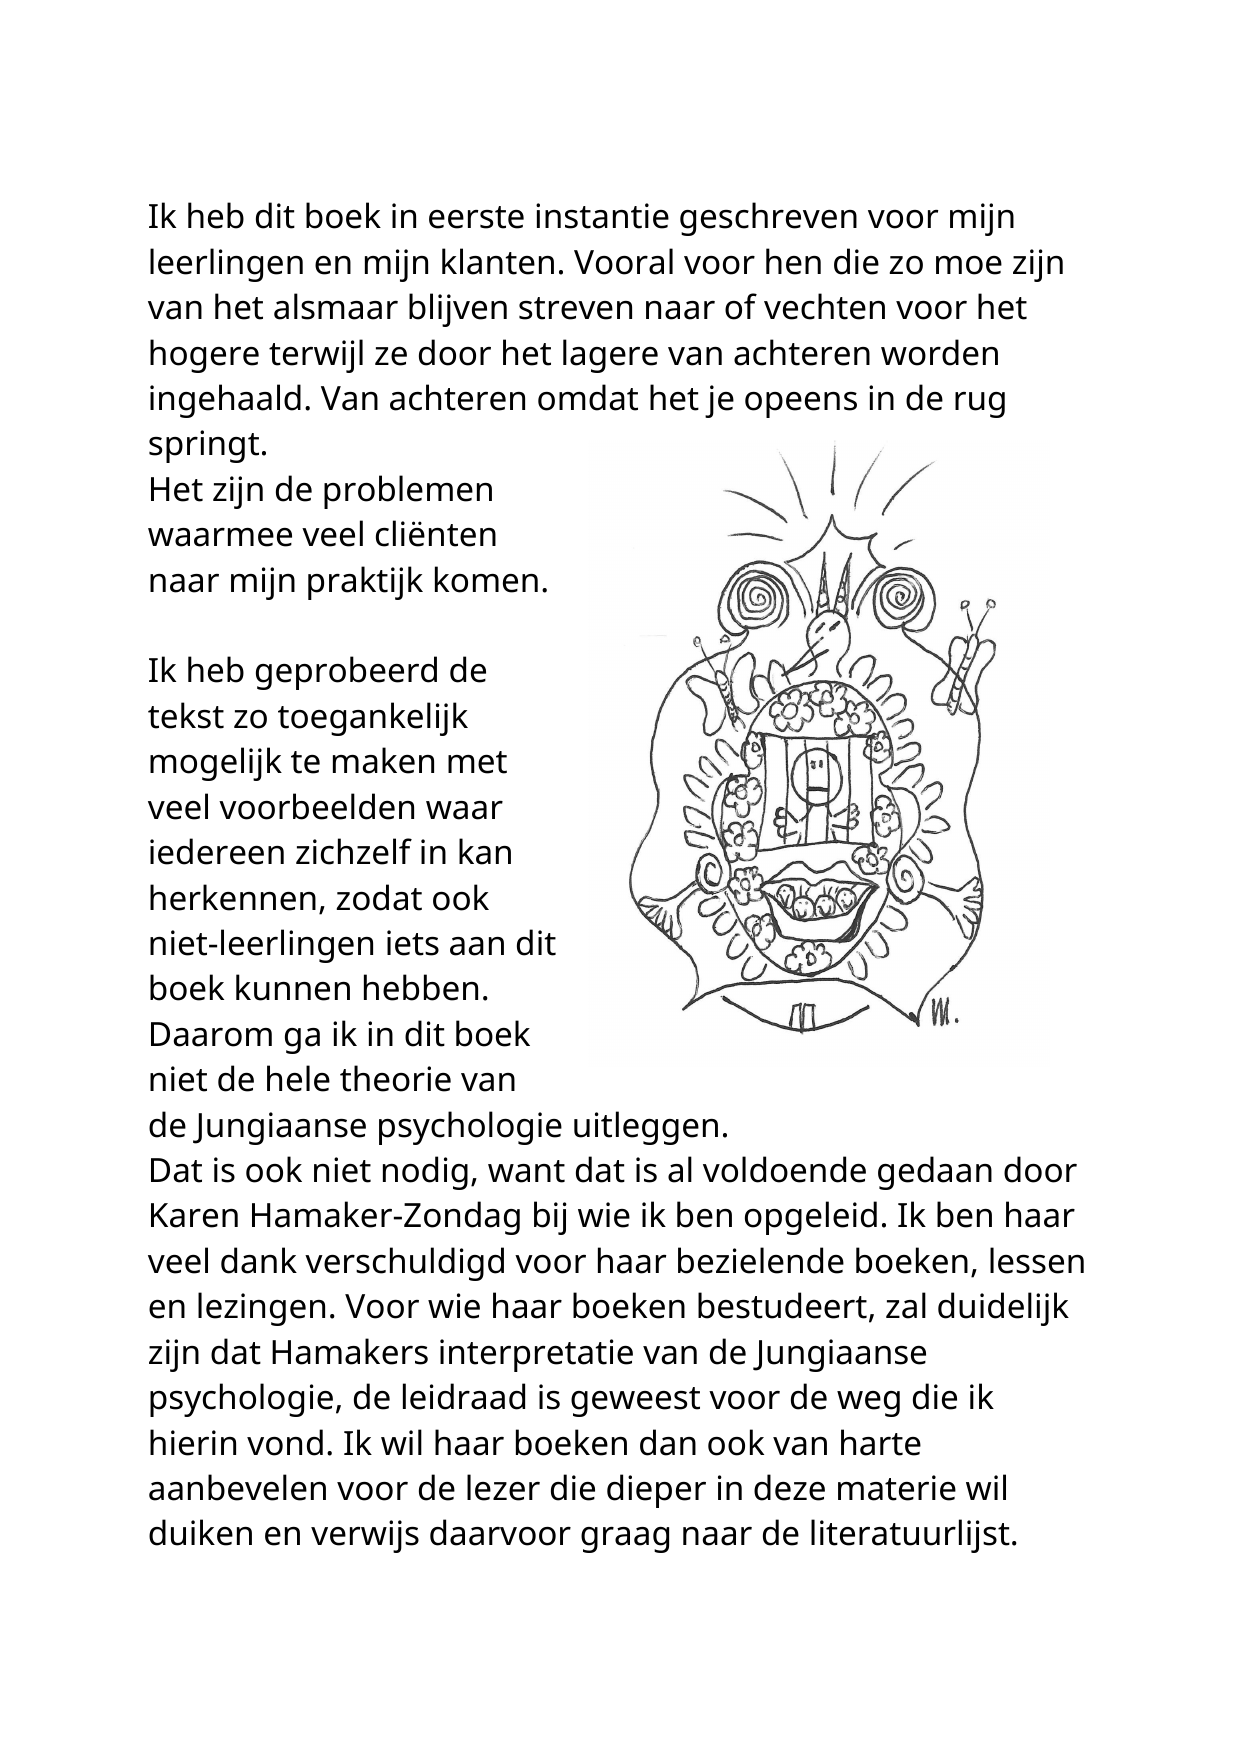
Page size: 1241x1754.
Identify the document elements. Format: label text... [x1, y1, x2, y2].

text Ik heb geprobeerd de tekst zo toegankelijk mogelijk te maken met veel voorbeelden waar iedereen zichzelf in kan herkennen, zodat ook niet-leerlingen iets aan dit boek kunnen hebben. Daarom ga ik in dit boek niet de hele theorie van de Jungiaanse psychologie uitleggen. [148, 647, 1093, 1147]
table_header [579, 439, 1085, 1068]
text Ik heb dit boek in eerste instantie geschreven voor mijn leerlingen en mijn klanten. Vooral voor hen die zo moe zijn van het alsmaar blijven streven naar of vechten voor het hogere terwijl ze door het lagere van achteren worden ingehaald. Van achteren omdat het je opeens in de rug springt. [148, 193, 1093, 466]
text Dat is ook niet nodig, want dat is al voldoende gedaan door Karen Hamaker-Zondag bij wie ik ben opgeleid. Ik ben haar veel dank verschuldigd voor haar bezielende boeken, lessen en lezingen. Voor wie haar boeken bestudeert, zal duidelijk zijn dat Hamakers interpretatie van de Jungiaanse psychologie, de leidraad is geweest voor de weg die ik hierin vond. Ik wil haar boeken dan ook van harte aanbevelen voor de lezer die dieper in deze materie wil duiken en verwijs daarvoor graag naar de literatuurlijst. [148, 1147, 1093, 1556]
text Het zijn de problemen waarmee veel cliënten naar mijn praktijk komen. [148, 466, 579, 602]
picture [587, 440, 1050, 1067]
